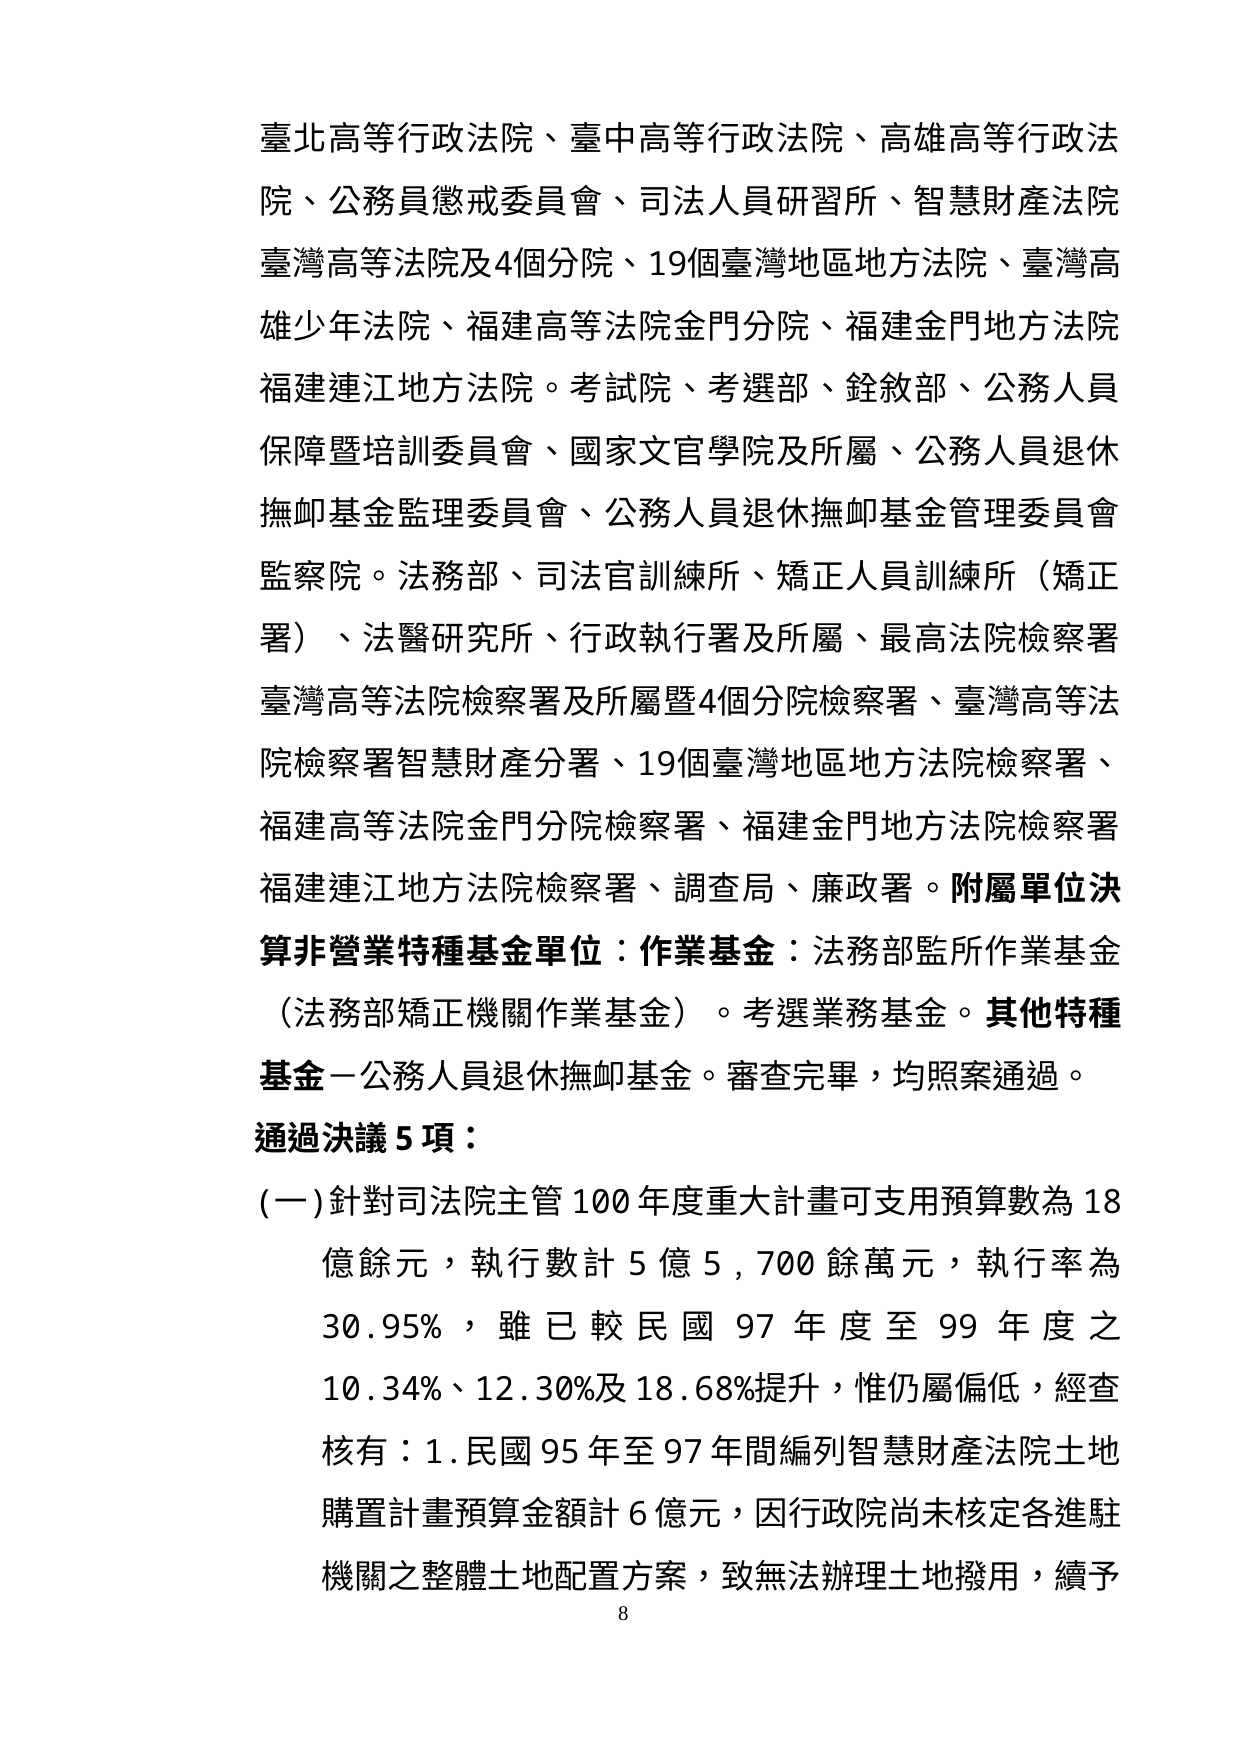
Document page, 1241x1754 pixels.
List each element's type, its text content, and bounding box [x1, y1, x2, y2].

text 通過決議5項： [254, 1094, 1122, 1157]
text 單位決算：總統府、國家安全會議、國史館、國史館臺灣文獻館。人事行政局、公務人力發展中心、公務人員住宅及福利委員會、地方行政研習中心、研究發展考核委員會、檔案管理局。立法院。司法院、最高法院、最高行政法院、臺北高等行政法院、臺中高等行政法院、高雄高等行政法院、公務員懲戒委員會、司法人員研習所、智慧財產法院、臺灣高等法院及4個分院、19個臺灣地區地方法院、臺灣高雄少年法院、福建高等法院金門分院、福建金門地方法院、福建連江地方法院。考試院、考選部、銓敘部、公務人員保障暨培訓委員會、國家文官學院及所屬、公務人員退休撫卹基金監理委員會、公務人員退休撫卹基金管理委員會。監察院。法務部、司法官訓練所、矯正人員訓練所（矯正署）、法醫研究所、行政執行署及所屬、最高法院檢察署、臺灣高等法院檢察署及所屬暨4個分院檢察署、臺灣高等法院檢察署智慧財產分署、19個臺灣地區地方法院檢察署、福建高等法院金門分院檢察署、福建金門地方法院檢察署、福建連江地方法院檢察署、調查局、廉政署。附屬單位決算非營業特種基金單位：作業基金：法務部監所作業基金（法務部矯正機關作業基金）。考選業務基金。其他特種基金－公務人員退休撫卹基金。審查完畢，均照案通過。 [259, 94, 1122, 1094]
text (一)針對司法院主管100年度重大計畫可支用預算數為18億餘元，執行數計5億5﹐700餘萬元，執行率為30.95%，雖已較民國97年度至99年度之10.34%、12.30%及18.68%提升，惟仍屬偏低，經查核有：1.民國95年至97年間編列智慧財產法院土地購置計畫預算金額計6億元，因行政院尚未核定各進駐機關之整體土地配置方案，致無法辦理土地撥用，續予保留至民國101年繼續執行，保留時間長達4年以上；2.除智慧財產法院土地購置計畫外，其餘10項計畫中計有臺灣高雄地方法院籌建鳳山地方法院辦公廳舍計畫等6項計畫執行率亦均低於30%，究其原因，或因基樁變更設計展延、空間使用需求辦理變更設計、或因都市設計審查未如預期通過，建造執照取得延遲，致重大計畫整體執行率偏低等缺失，司法院應檢討改善，並針對經費保留達4年之計畫，衡酌依決算法第7條規定辦理。 [254, 1157, 1122, 1594]
